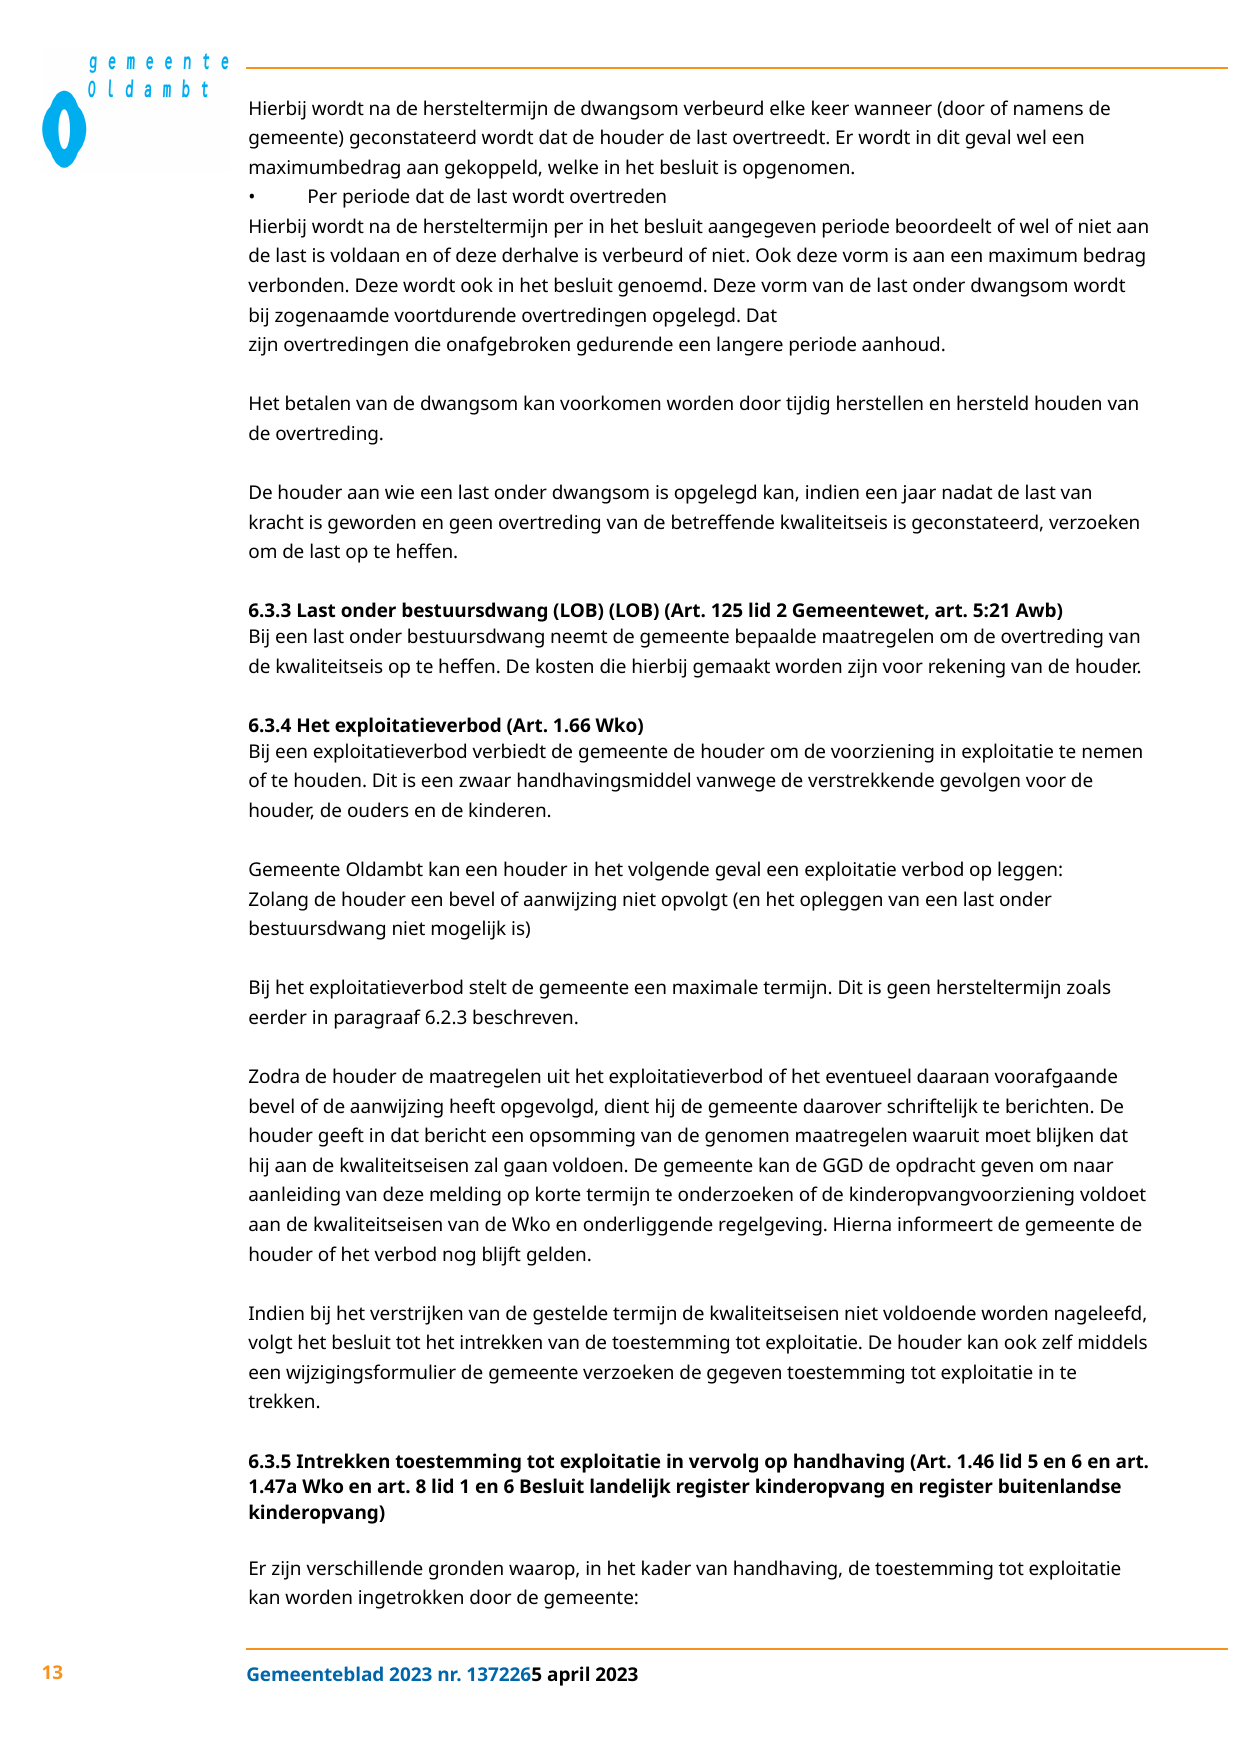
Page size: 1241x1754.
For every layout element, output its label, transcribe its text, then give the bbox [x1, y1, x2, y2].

text Bij een exploitatieverbod verbiedt de gemeente de houder om de voorziening in exploitatie te nemen of te houden. Dit is een zwaar handhavingsmiddel vanwege de verstrekkende gevolgen voor de houder, de ouders en de kinderen. [248, 738, 1152, 823]
text Bij een last onder bestuursdwang neemt de gemeente bepaalde maatregelen om de overtreding van de kwaliteitseis op te heffen. De kosten die hierbij gemaakt worden zijn voor rekening van de houder. [248, 623, 1152, 679]
list Per periode dat de last wordt overtreden [248, 183, 1152, 209]
text 6.3.5 Intrekken toestemming tot exploitatie in vervolg op handhaving (Art. 1.46 lid 5 en 6 en art. 1.47a Wko en art. 8 lid 1 en 6 Besluit landelijk register kinderopvang en register buitenlandse kinderopvang) [248, 1448, 1152, 1525]
text De houder aan wie een last onder dwangsom is opgelegd kan, indien een jaar nadat de last van kracht is geworden en geen overtreding van de betreffende kwaliteitseis is geconstateerd, verzoeken om de last op te heffen. [248, 479, 1152, 564]
text Het betalen van de dwangsom kan voorkomen worden door tijdig herstellen en hersteld houden van de overtreding. [248, 391, 1152, 446]
text Indien bij het verstrijken van de gestelde termijn de kwaliteitseisen niet voldoende worden nageleefd, volgt het besluit tot het intrekken van de toestemming tot exploitatie. De houder kan ook zelf middels een wijzigingsformulier de gemeente verzoeken de gegeven toestemming tot exploitatie in te trekken. [248, 1300, 1152, 1414]
text Hierbij wordt na de hersteltermijn de dwangsom verbeurd elke keer wanneer (door of namens de gemeente) geconstateerd wordt dat de houder de last overtreedt. Er wordt in dit geval wel een maximumbedrag aan gekoppeld, welke in het besluit is opgenomen. [248, 95, 1152, 180]
text Zolang de houder een bevel of aanwijzing niet opvolgt (en het opleggen van een last onder bestuursdwang niet mogelijk is) [248, 886, 1152, 941]
text Gemeente Oldambt kan een houder in het volgende geval een exploitatie verbod op leggen: [248, 856, 1152, 882]
text Er zijn verschillende gronden waarop, in het kader van handhaving, de toestemming tot exploitatie kan worden ingetrokken door de gemeente: [248, 1555, 1152, 1610]
text Zodra de houder de maatregelen uit het exploitatieverbod of het eventueel daaraan voorafgaande bevel of de aanwijzing heeft opgevolgd, dient hij de gemeente daarover schriftelijk te berichten. De houder geeft in dat bericht een opsomming van de genomen maatregelen waaruit moet blijken dat hij aan de kwaliteitseisen zal gaan voldoen. De gemeente kan de GGD de opdracht geven om naar aanleiding van deze melding op korte termijn te onderzoeken of de kinderopvangvoorziening voldoet aan de kwaliteitseisen van de Wko en onderliggende regelgeving. Hierna informeert de gemeente de houder of het verbod nog blijft gelden. [248, 1063, 1152, 1267]
text zijn overtredingen die onafgebroken gedurende een langere periode aanhoud. [248, 331, 1152, 357]
picture [41, 47, 231, 172]
text 6.3.4 Het exploitatieverbod (Art. 1.66 Wko) [248, 712, 1152, 738]
text Bij het exploitatieverbod stelt de gemeente een maximale termijn. Dit is geen hersteltermijn zoals eerder in paragraaf 6.2.3 beschreven. [248, 974, 1152, 1030]
text Hierbij wordt na de hersteltermijn per in het besluit aangegeven periode beoordeelt of wel of niet aan de last is voldaan en of deze derhalve is verbeurd of niet. Ook deze vorm is aan een maximum bedrag verbonden. Deze wordt ook in het besluit genoemd. Deze vorm van de last onder dwangsom wordt bij zogenaamde voortdurende overtredingen opgelegd. Dat [248, 213, 1152, 328]
text 6.3.3 Last onder bestuursdwang (LOB) (LOB) (Art. 125 lid 2 Gemeentewet, art. 5:21 Awb) [248, 598, 1152, 623]
